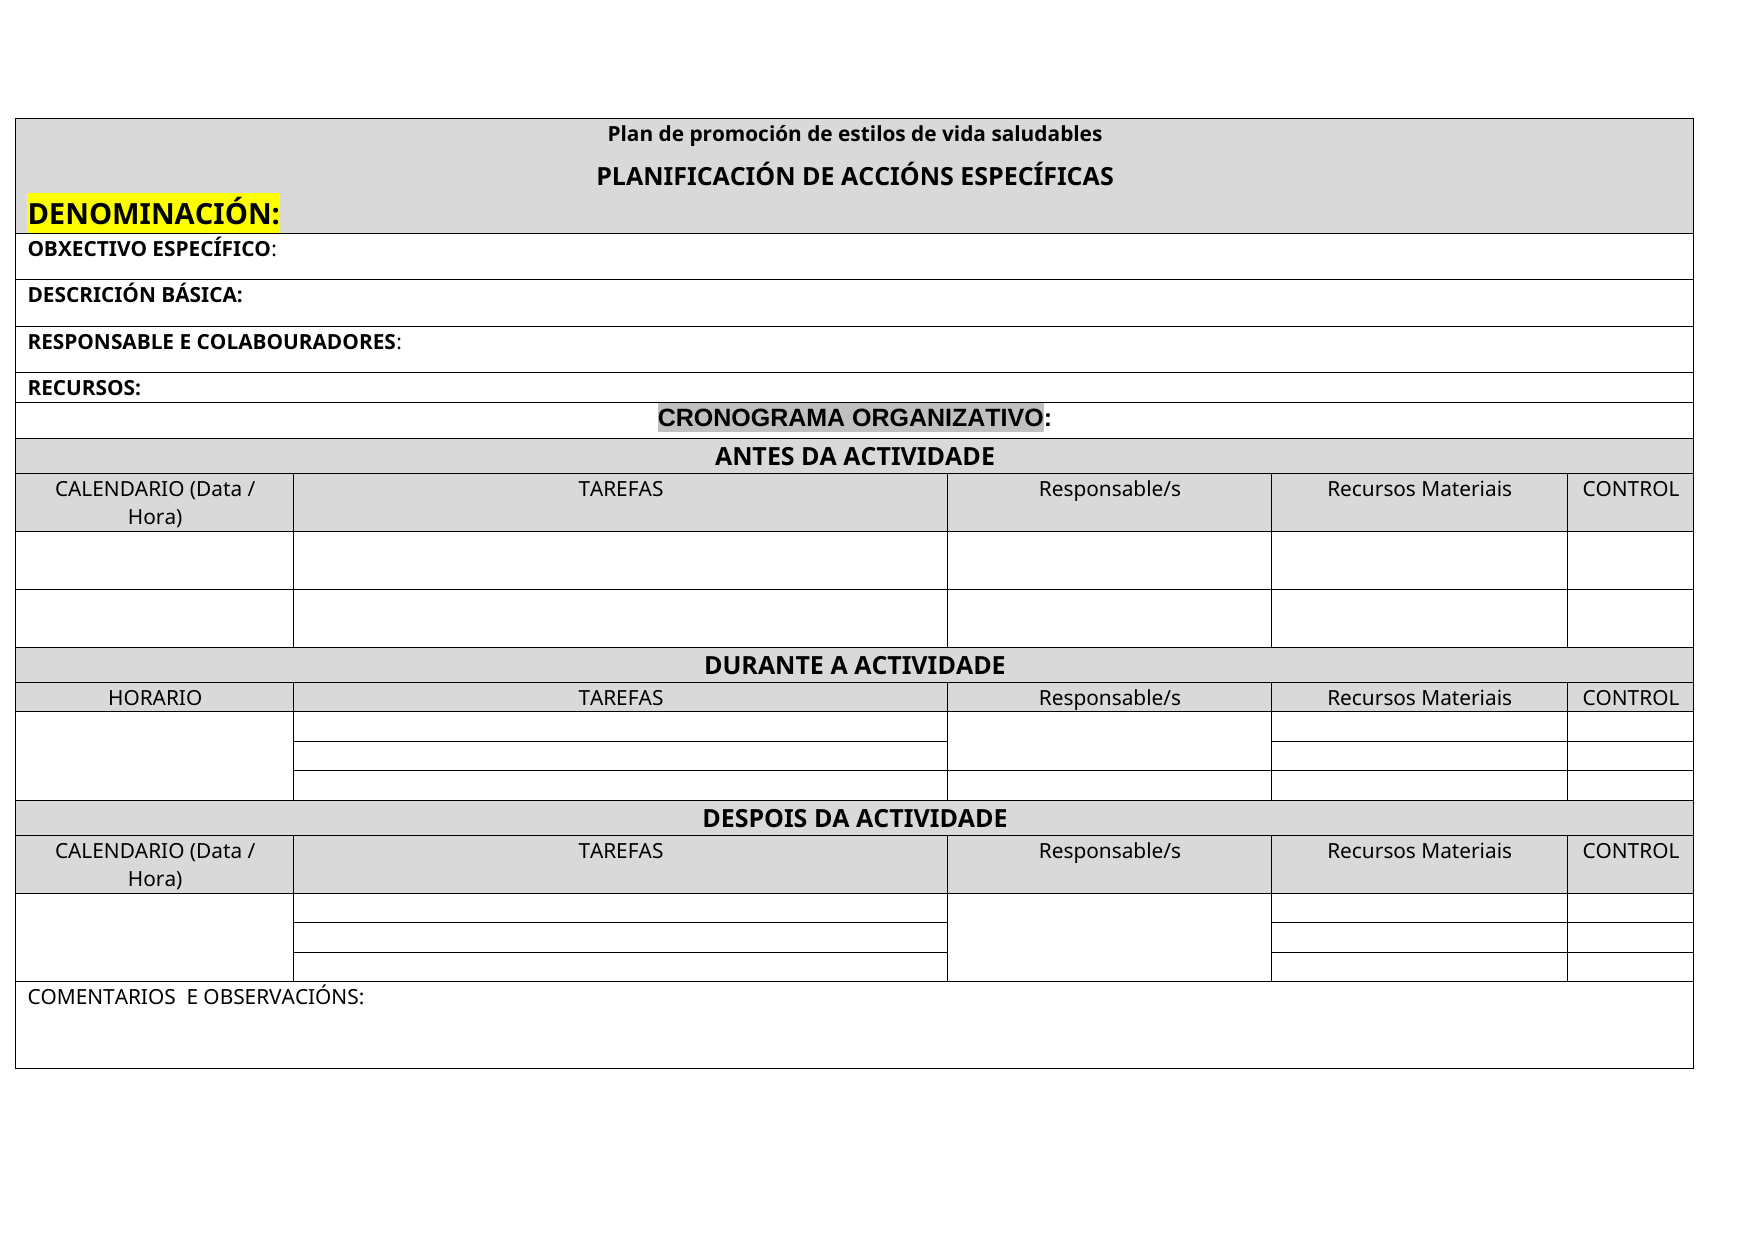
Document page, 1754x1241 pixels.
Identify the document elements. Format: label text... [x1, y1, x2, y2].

table_cell [294, 953, 947, 981]
table_cell [948, 532, 1271, 589]
table_header Plan de promoción de estilos de vida saludables PLANIFICACIÓN DE ACCIÓNS ESPECÍFICAS DENOMINACIÓN: [16, 119, 1693, 233]
table_cell DESPOIS DA ACTIVIDADE [16, 801, 1693, 835]
table_cell [1272, 923, 1567, 952]
table_cell CONTROL [1568, 836, 1693, 893]
table_cell CONTROL [1568, 474, 1693, 531]
table_cell Responsable/s [948, 474, 1271, 531]
table_cell [1272, 532, 1567, 589]
table_cell OBXECTIVO ESPECÍFICO: [16, 234, 1693, 279]
table_cell [294, 532, 947, 589]
table_cell [948, 712, 1271, 770]
table_cell ANTES DA ACTIVIDADE [16, 439, 1693, 473]
table_cell DESCRICIÓN BÁSICA: [16, 280, 1693, 326]
table_cell Responsable/s [948, 683, 1271, 711]
table_cell [16, 590, 293, 647]
table_cell [1272, 953, 1567, 981]
table_cell [16, 712, 293, 799]
table_cell CALENDARIO (Data / Hora) [16, 474, 293, 531]
table_cell [294, 771, 947, 799]
table_cell [294, 712, 947, 741]
table_cell [16, 894, 293, 981]
table_cell [948, 894, 1271, 981]
table_cell [294, 894, 947, 922]
table_cell Recursos Materiais [1272, 836, 1567, 893]
table_cell [16, 532, 293, 589]
table_cell DURANTE A ACTIVIDADE [16, 648, 1693, 682]
table_cell [294, 923, 947, 952]
table_cell [1272, 771, 1567, 799]
table_cell CALENDARIO (Data / Hora) [16, 836, 293, 893]
table_cell [1568, 532, 1693, 589]
table_cell Recursos Materiais [1272, 683, 1567, 711]
table_cell [1568, 590, 1693, 647]
table_cell [1568, 923, 1693, 952]
table_cell COMENTARIOS E OBSERVACIÓNS: [16, 982, 1693, 1067]
table_cell [1272, 894, 1567, 922]
table_cell TAREFAS [294, 474, 947, 531]
table_cell Responsable/s [948, 836, 1271, 893]
table_cell [1568, 712, 1693, 741]
table_cell [1568, 953, 1693, 981]
table_cell HORARIO [16, 683, 293, 711]
table_cell CRONOGRAMA ORGANIZATIVO: [16, 403, 1693, 438]
table_cell [1568, 742, 1693, 770]
table_cell Recursos Materiais [1272, 474, 1567, 531]
table_cell TAREFAS [294, 836, 947, 893]
table_cell [948, 771, 1271, 799]
table_cell [1272, 590, 1567, 647]
table_cell TAREFAS [294, 683, 947, 711]
table_cell [948, 590, 1271, 647]
table_cell [294, 742, 947, 770]
table_cell [1568, 771, 1693, 799]
table_cell [1568, 894, 1693, 922]
table_cell [294, 590, 947, 647]
table_cell RECURSOS: [16, 373, 1693, 402]
table_cell CONTROL [1568, 683, 1693, 711]
table_cell [1272, 712, 1567, 741]
table_cell [1272, 742, 1567, 770]
table_cell RESPONSABLE E COLABOURADORES: [16, 327, 1693, 372]
